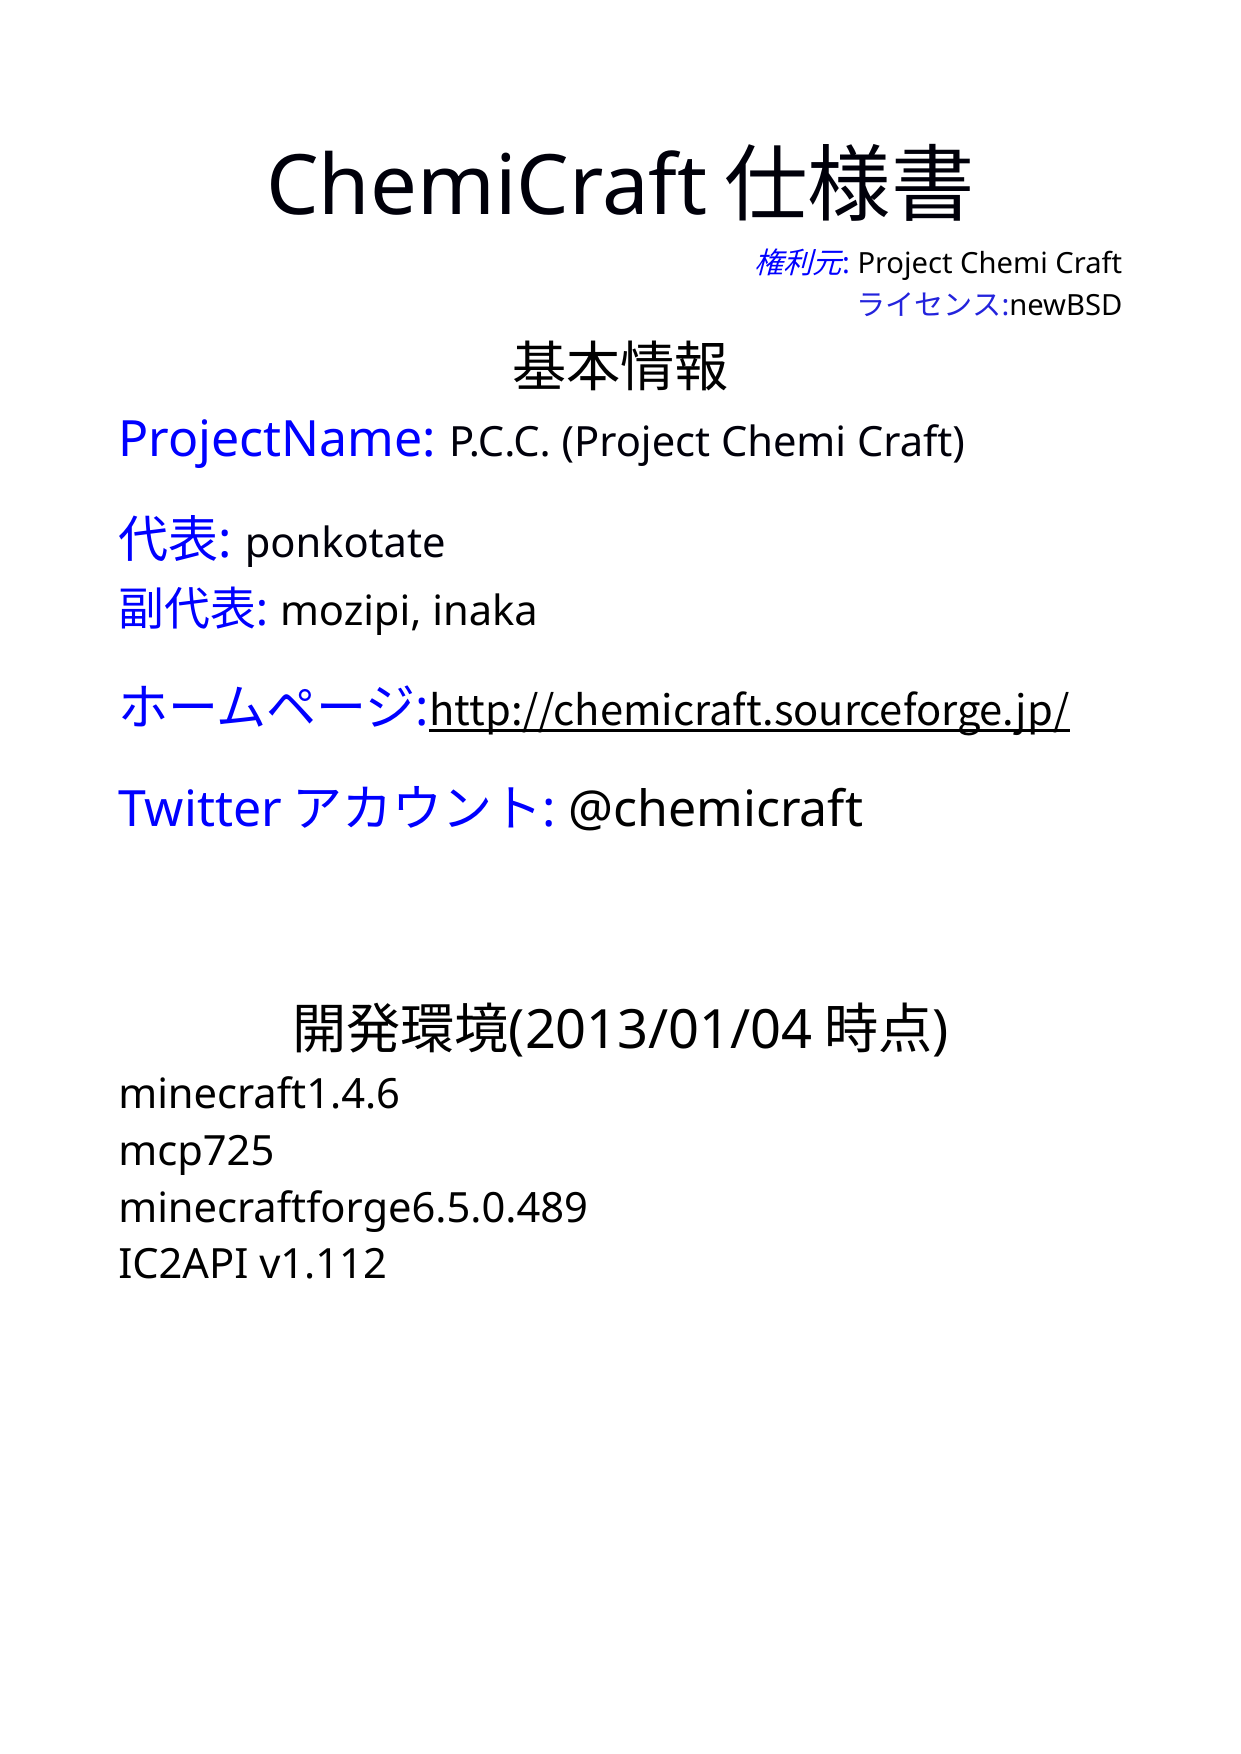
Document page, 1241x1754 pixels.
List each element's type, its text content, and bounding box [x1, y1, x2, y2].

text minecraftforge6.5.0.489 [118, 1177, 1122, 1234]
text IC2API v1.112 [118, 1234, 1122, 1291]
text mcp725 [118, 1121, 1122, 1177]
text ChemiCraft仕様書 [118, 118, 1122, 239]
text minecraft1.4.6 [118, 1064, 1122, 1121]
text 開発環境(2013/01/04時点) [118, 985, 1122, 1064]
text 基本情報 [118, 324, 1122, 402]
text ライセンス:newBSD [118, 282, 1122, 324]
text ProjectName: P.C.C. (Project Chemi Craft) [118, 402, 1122, 471]
text 権利元: Project Chemi Craft [118, 239, 1122, 282]
text Twitterアカウント: @chemicraft [118, 769, 1122, 842]
text 副代表: mozipi, inaka [118, 572, 1122, 639]
text 代表: ponkotate [118, 499, 1122, 572]
text ホームページ:http://chemicraft.sourceforge.jp/ [118, 667, 1122, 740]
